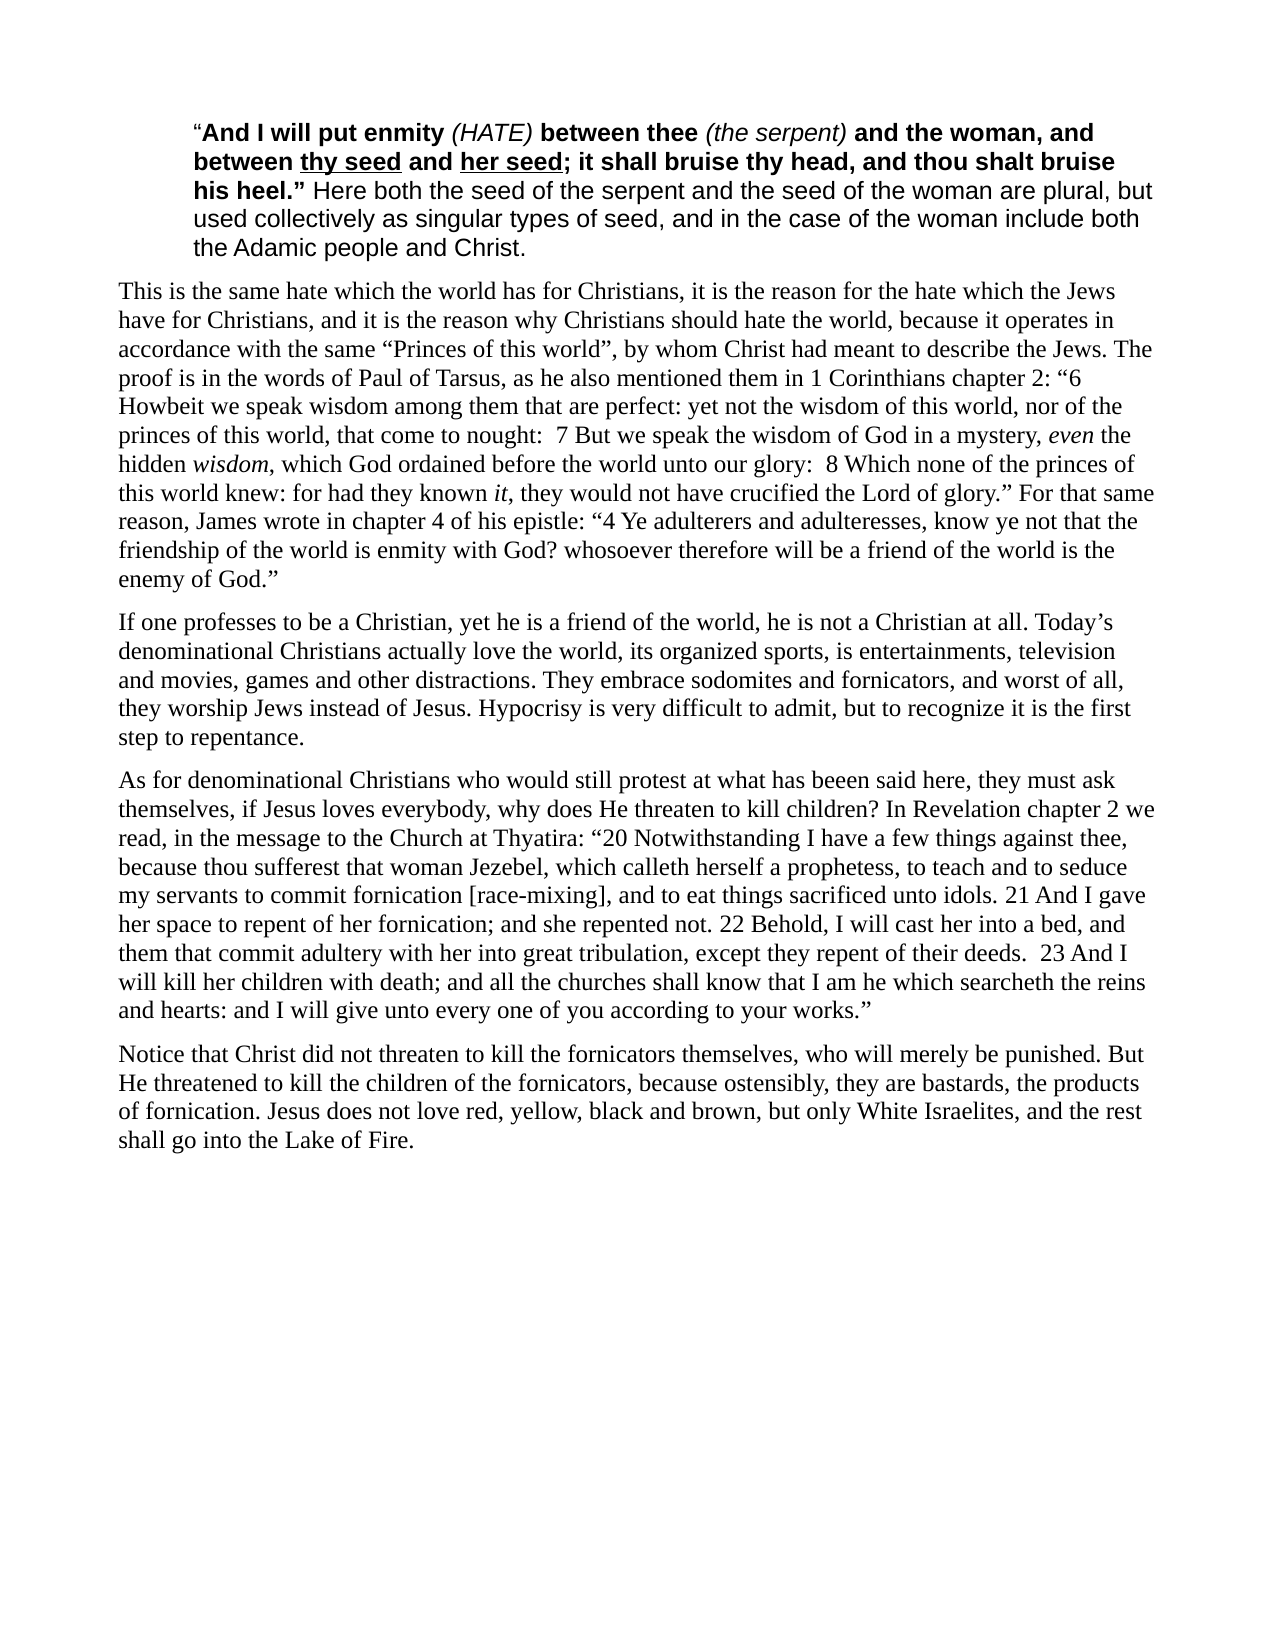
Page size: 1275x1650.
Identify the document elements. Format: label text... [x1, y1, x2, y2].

text “And I will put enmity (HATE) between thee (the serpent) and the woman, and between thy seed and her seed; it shall bruise thy head, and thou shalt bruise his heel.” Here both the seed of the serpent and the seed of the woman are plural, but used collectively as singular types of seed, and in the case of the woman include both the Adamic people and Christ. [193, 118, 1157, 262]
text This is the same hate which the world has for Christians, it is the reason for the hate which the Jews have for Christians, and it is the reason why Christians should hate the world, because it operates in accordance with the same “Princes of this world”, by whom Christ had meant to describe the Jews. The proof is in the words of Paul of Tarsus, as he also mentioned them in 1 Corinthians chapter 2: “6 Howbeit we speak wisdom among them that are perfect: yet not the wisdom of this world, nor of the princes of this world, that come to nought: 7 But we speak the wisdom of God in a mystery, even the hidden wisdom, which God ordained before the world unto our glory: 8 Which none of the princes of this world knew: for had they known it, they would not have crucified the Lord of glory.” For that same reason, James wrote in chapter 4 of his epistle: “4 Ye adulterers and adulteresses, know ye not that the friendship of the world is enmity with God? whosoever therefore will be a friend of the world is the enemy of God.” [118, 276, 1157, 593]
text As for denominational Christians who would still protest at what has beeen said here, they must ask themselves, if Jesus loves everybody, why does He threaten to kill children? In Revelation chapter 2 we read, in the message to the Church at Thyatira: “20 Notwithstanding I have a few things against thee, because thou sufferest that woman Jezebel, which calleth herself a prophetess, to teach and to seduce my servants to commit fornication [race-mixing], and to eat things sacrificed unto idols. 21 And I gave her space to repent of her fornication; and she repented not. 22 Behold, I will cast her into a bed, and them that commit adultery with her into great tribulation, except they repent of their deeds. 23 And I will kill her children with death; and all the churches shall know that I am he which searcheth the reins and hearts: and I will give unto every one of you according to your works.” [118, 766, 1157, 1024]
text Notice that Christ did not threaten to kill the fornicators themselves, who will merely be punished. But He threatened to kill the children of the fornicators, because ostensibly, they are bastards, the products of fornication. Jesus does not love red, yellow, black and brown, but only White Israelites, and the rest shall go into the Lake of Fire. [118, 1039, 1157, 1154]
text If one professes to be a Christian, yet he is a friend of the world, he is not a Christian at all. Today’s denominational Christians actually love the world, its organized sports, is entertainments, television and movies, games and other distractions. They embrace sodomites and fornicators, and worst of all, they worship Jews instead of Jesus. Hypocrisy is very difficult to admit, but to recognize it is the first step to repentance. [118, 607, 1157, 751]
